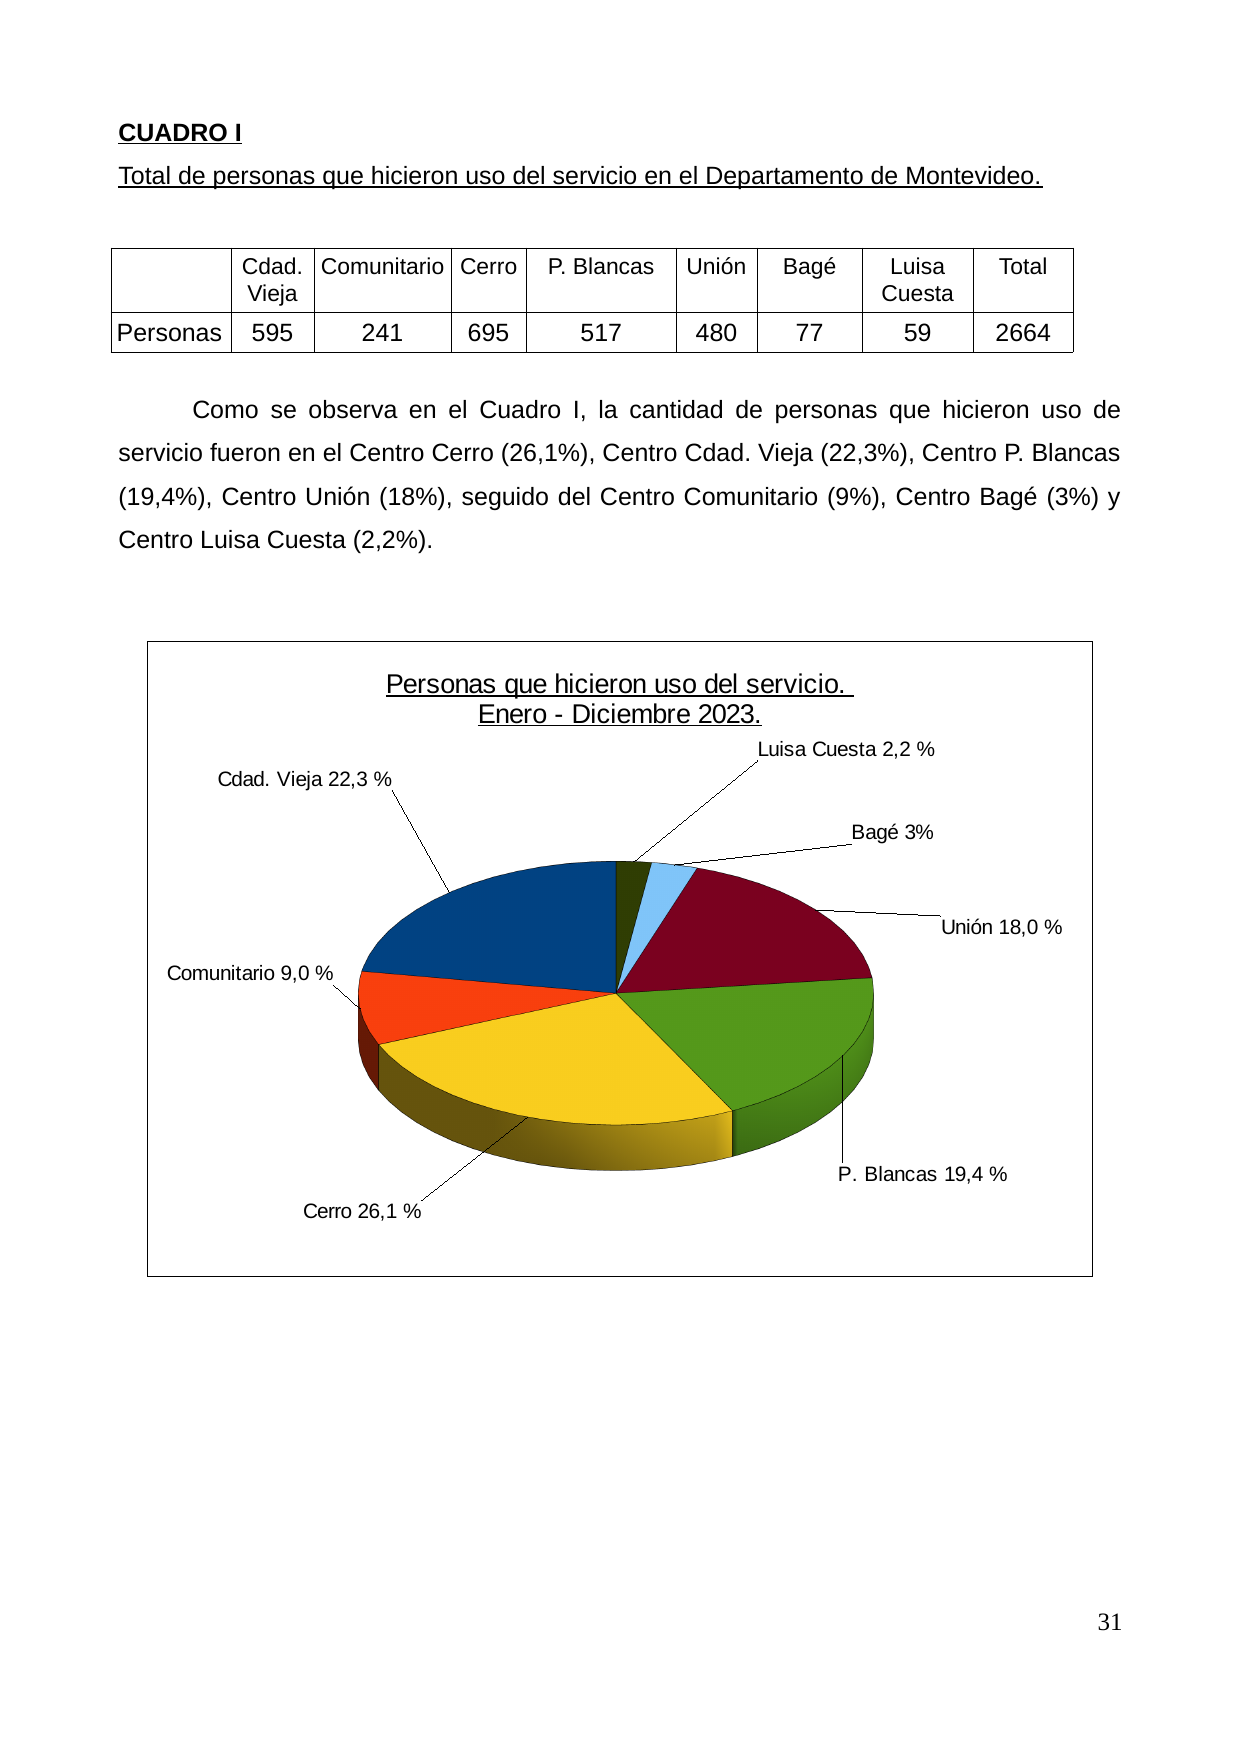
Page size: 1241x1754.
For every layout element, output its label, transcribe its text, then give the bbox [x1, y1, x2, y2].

table_cell Personas [112, 313, 231, 352]
table_header Total [974, 249, 1073, 312]
table_cell 77 [758, 313, 862, 352]
table_cell 241 [315, 313, 451, 352]
table_header Comunitario [315, 249, 451, 312]
table_cell 517 [527, 313, 676, 352]
table_header Bagé [758, 249, 862, 312]
table_cell 695 [452, 313, 526, 352]
table_cell 595 [232, 313, 314, 352]
table_header P. Blancas [527, 249, 676, 312]
table_header [112, 249, 231, 312]
table_header Cerro [452, 249, 526, 312]
table_header Cdad. Vieja [232, 249, 314, 312]
table_cell 59 [863, 313, 973, 352]
text CUADRO I [118, 118, 1122, 147]
text Como se observa en el Cuadro I, la cantidad de personas que hicieron uso de servicio fueron en el Centro Cerro (26,1%), Centro Cdad. Vieja (22,3%), Centro P. Blancas (19,4%), Centro Unión (18%), seguido del Centro Comunitario (9%), Centro Bagé (3%) y Centro Luisa Cuesta (2,2%). [118, 395, 1122, 553]
table_header Unión [677, 249, 757, 312]
table_cell 2664 [974, 313, 1073, 352]
table_cell 480 [677, 313, 757, 352]
text Total de personas que hicieron uso del servicio en el Departamento de Montevideo. [118, 161, 1122, 190]
table_header Luisa Cuesta [863, 249, 973, 312]
